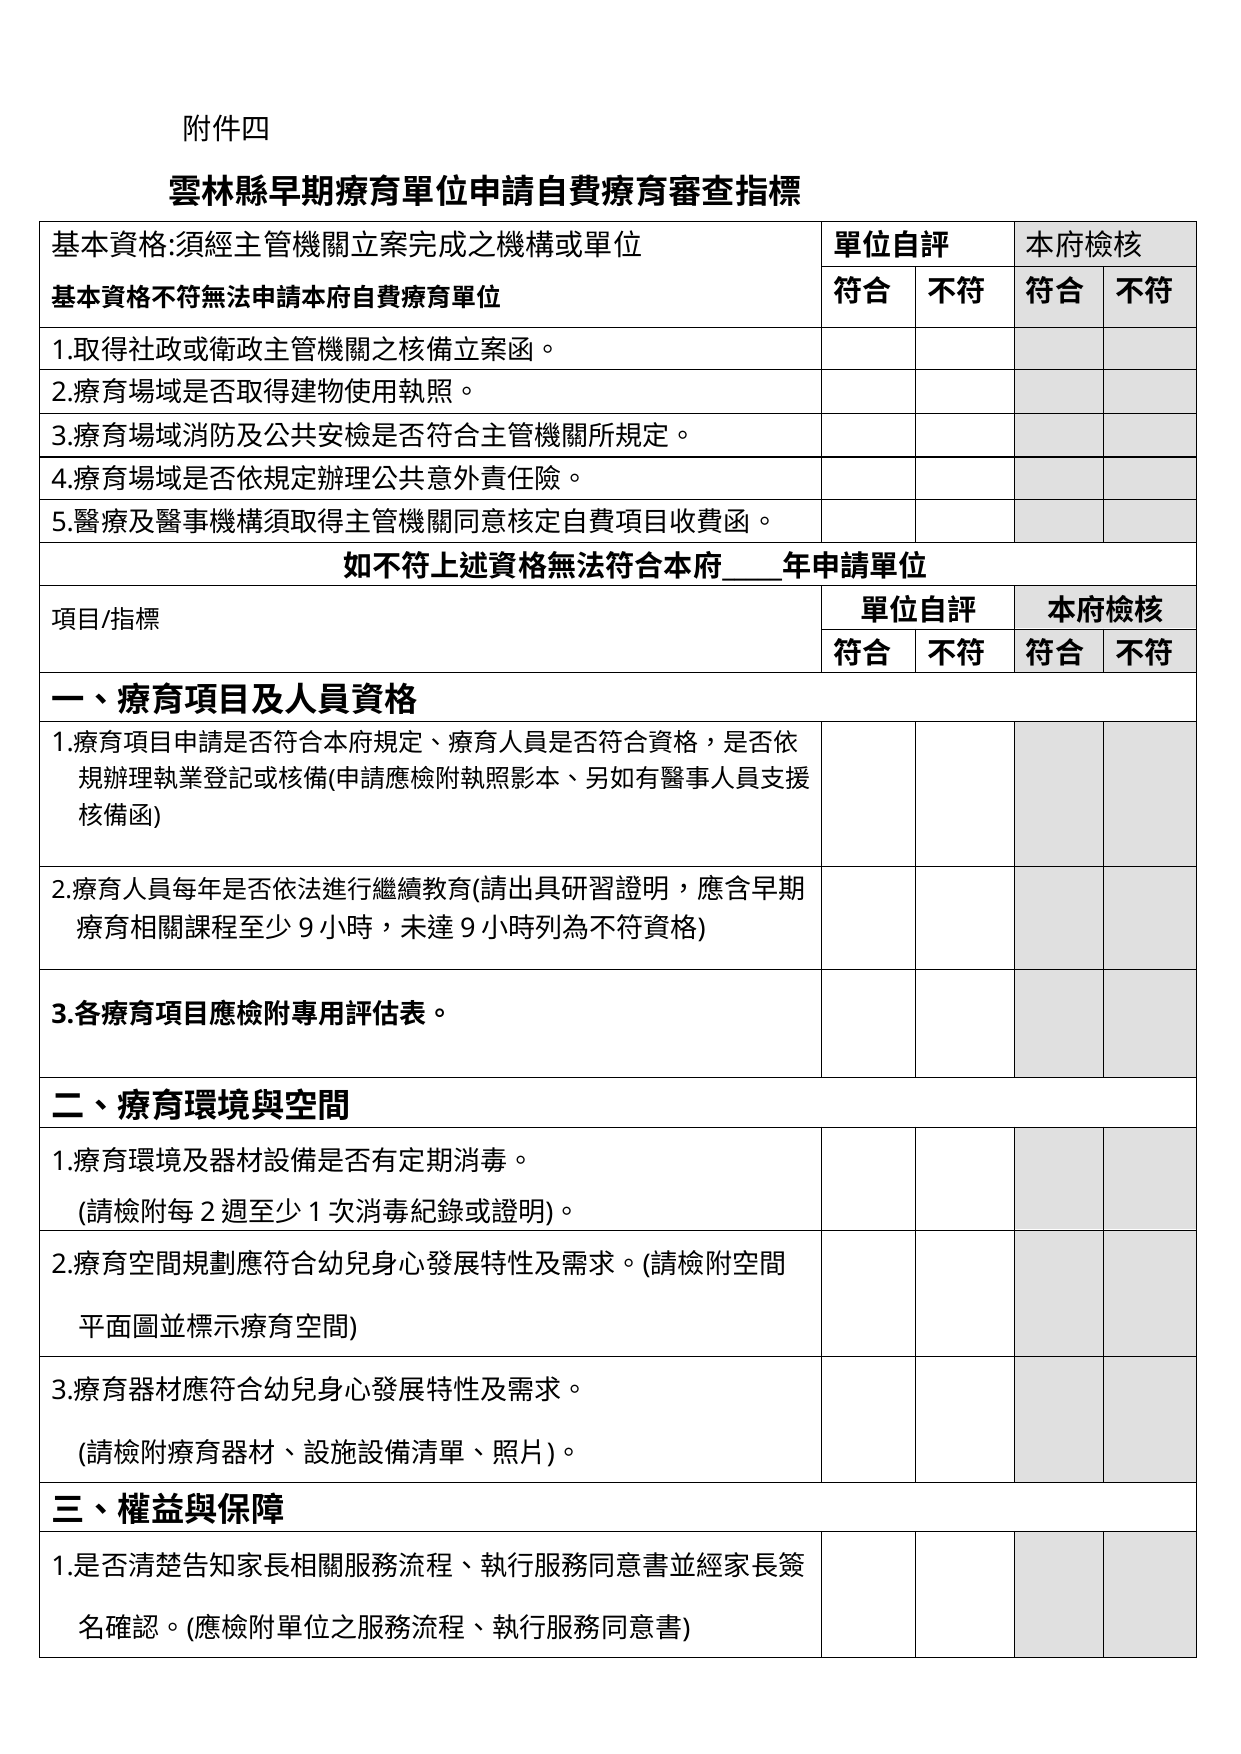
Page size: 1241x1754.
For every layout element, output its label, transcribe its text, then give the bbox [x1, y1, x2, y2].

table_cell 本府檢核 [1015, 586, 1196, 628]
table_cell [916, 1357, 1014, 1482]
table_cell 2.療育人員每年是否依法進行繼續教育(請出具研習證明，應含早期療育相關課程至少9小時，未達9小時列為不符資格) [40, 867, 821, 969]
table_cell 5.醫療及醫事機構須取得主管機關同意核定自費項目收費函。 [40, 500, 821, 542]
table_cell [1104, 722, 1196, 866]
table_cell [822, 328, 915, 369]
table_cell [822, 1532, 915, 1657]
table_cell [1104, 970, 1196, 1077]
table_cell [1015, 970, 1103, 1077]
table_cell 符合 [822, 267, 915, 327]
table_cell [916, 1231, 1014, 1356]
table_cell [916, 867, 1014, 969]
table_cell [916, 500, 1014, 542]
table_cell 一、療育項目及人員資格 [40, 673, 1196, 721]
table_cell [916, 370, 1014, 413]
table_cell 2.療育場域是否取得建物使用執照。 [40, 370, 821, 413]
table_cell 2.療育空間規劃應符合幼兒身心發展特性及需求。(請檢附空間平面圖並標示療育空間) [40, 1231, 821, 1356]
table_cell 不符 [916, 630, 1014, 672]
table_cell [1015, 370, 1103, 413]
table_cell [822, 722, 915, 866]
table_cell [822, 867, 915, 969]
table_cell [822, 414, 915, 456]
table_cell [1015, 458, 1103, 499]
table_cell 如不符上述資格無法符合本府_____年申請單位 [40, 543, 1196, 585]
table_cell [916, 970, 1014, 1077]
table_cell 1.療育項目申請是否符合本府規定、療育人員是否符合資格，是否依規辦理執業登記或核備(申請應檢附執照影本、另如有醫事人員支援核備函) [40, 722, 821, 866]
table_cell [1104, 1357, 1196, 1482]
table_cell 符合 [822, 630, 915, 672]
text 附件四 雲林縣早期療育單位申請自費療育審查指標 [168, 96, 1152, 221]
table_cell [1104, 1128, 1196, 1229]
table_cell [822, 458, 915, 499]
table_cell [1104, 458, 1196, 499]
table_cell [916, 414, 1014, 456]
table_cell [822, 370, 915, 413]
table_cell 符合 [1015, 267, 1103, 327]
table_cell [1104, 370, 1196, 413]
table_cell [1015, 1357, 1103, 1482]
table_cell 1.取得社政或衛政主管機關之核備立案函。 [40, 328, 821, 369]
table_cell 3.療育器材應符合幼兒身心發展特性及需求。 (請檢附療育器材、設施設備清單、照片)。 [40, 1357, 821, 1482]
table_cell [1104, 1532, 1196, 1657]
table_cell 符合 [1015, 630, 1103, 672]
table_cell 三、權益與保障 [40, 1483, 1196, 1531]
table_cell [1015, 414, 1103, 456]
table_cell 不符 [1104, 630, 1196, 672]
table_cell [1015, 328, 1103, 369]
table_cell [1015, 1231, 1103, 1356]
table_header 單位自評 [822, 222, 1014, 266]
table_cell 二、療育環境與空間 [40, 1078, 1196, 1127]
table_header 基本資格:須經主管機關立案完成之機構或單位 基本資格不符無法申請本府自費療育單位 [40, 222, 821, 327]
table_cell 不符 [916, 267, 1014, 327]
table_cell [822, 970, 915, 1077]
table_cell 4.療育場域是否依規定辦理公共意外責任險。 [40, 458, 821, 499]
table_cell [916, 1128, 1014, 1229]
table_cell [1104, 867, 1196, 969]
table_cell [822, 1128, 915, 1229]
table_cell [1015, 867, 1103, 969]
table_cell 1.療育環境及器材設備是否有定期消毒。 (請檢附每2週至少1次消毒紀錄或證明)。 [40, 1128, 821, 1229]
table_cell [1104, 414, 1196, 456]
table_cell 1.是否清楚告知家長相關服務流程、執行服務同意書並經家長簽名確認。(應檢附單位之服務流程、執行服務同意書) [40, 1532, 821, 1657]
table_cell 不符 [1104, 267, 1196, 327]
table_cell [822, 500, 915, 542]
table_cell [916, 328, 1014, 369]
table_cell [916, 458, 1014, 499]
table_cell [916, 722, 1014, 866]
table_cell 3.各療育項目應檢附專用評估表。 [40, 970, 821, 1077]
table_cell [1015, 722, 1103, 866]
table_cell [1104, 328, 1196, 369]
table_cell [1015, 1128, 1103, 1229]
table_cell [1015, 1532, 1103, 1657]
table_cell [1015, 500, 1103, 542]
table_cell [1104, 1231, 1196, 1356]
table_header 本府檢核 [1015, 222, 1196, 266]
table_cell 單位自評 [822, 586, 1014, 628]
table_cell [822, 1231, 915, 1356]
table_cell [822, 1357, 915, 1482]
table_cell 項目/指標 [40, 586, 821, 672]
table_cell [916, 1532, 1014, 1657]
table_cell [1104, 500, 1196, 542]
table_cell 3.療育場域消防及公共安檢是否符合主管機關所規定。 [40, 414, 821, 456]
